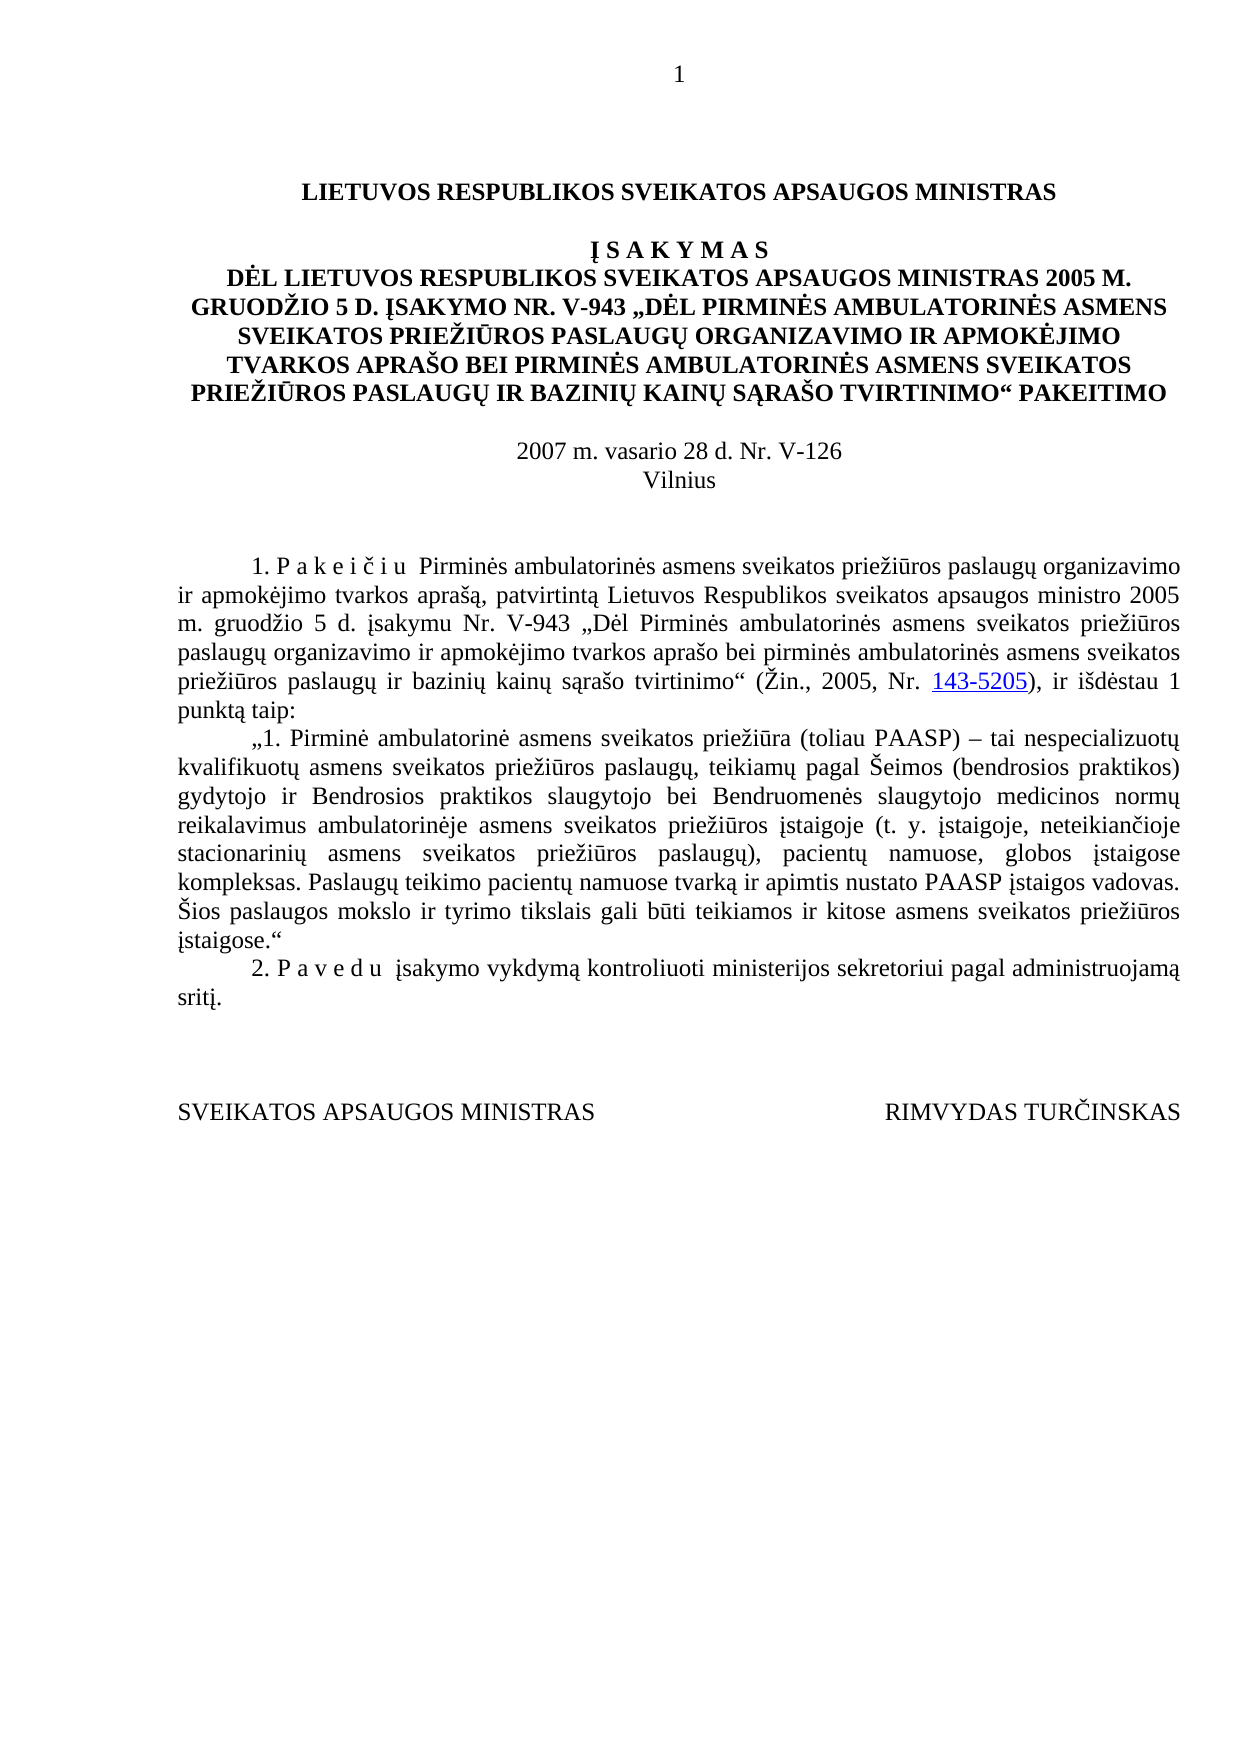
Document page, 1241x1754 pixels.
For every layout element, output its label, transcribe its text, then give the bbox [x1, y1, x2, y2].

text DĖL LIETUVOS RESPUBLIKOS SVEIKATOS APSAUGOS MINISTRAS 2005 M. GRUODŽIO 5 D. ĮSAKYMO NR. V-943 „DĖL PIRMINĖS AMBULATORINĖS ASMENS SVEIKATOS PRIEŽIŪROS PASLAUGŲ ORGANIZAVIMO IR APMOKĖJIMO TVARKOS APRAŠO BEI PIRMINĖS AMBULATORINĖS ASMENS SVEIKATOS PRIEŽIŪROS PASLAUGŲ IR BAZINIŲ KAINŲ SĄRAŠO TVIRTINIMO“ PAKEITIMO [177, 263, 1181, 407]
text Į S A K Y M A S [177, 235, 1181, 263]
text „1. Pirminė ambulatorinė asmens sveikatos priežiūra (toliau PAASP) – tai nespecializuotų kvalifikuotų asmens sveikatos priežiūros paslaugų, teikiamų pagal Šeimos (bendrosios praktikos) gydytojo ir Bendrosios praktikos slaugytojo bei Bendruomenės slaugytojo medicinos normų reikalavimus ambulatorinėje asmens sveikatos priežiūros įstaigoje (t. y. įstaigoje, neteikiančioje stacionarinių asmens sveikatos priežiūros paslaugų), pacientų namuose, globos įstaigose kompleksas. Paslaugų teikimo pacientų namuose tvarką ir apimtis nustato PAASP įstaigos vadovas. Šios paslaugos mokslo ir tyrimo tikslais gali būti teikiamos ir kitose asmens sveikatos priežiūros įstaigose.“ [177, 723, 1181, 953]
text Vilnius [177, 465, 1181, 493]
text LIETUVOS RESPUBLIKOS SVEIKATOS APSAUGOS MINISTRAS [177, 177, 1181, 206]
text 1. Pakeičiu Pirminės ambulatorinės asmens sveikatos priežiūros paslaugų organizavimo ir apmokėjimo tvarkos aprašą, patvirtintą Lietuvos Respublikos sveikatos apsaugos ministro 2005 m. gruodžio 5 d. įsakymu Nr. V-943 „Dėl Pirminės ambulatorinės asmens sveikatos priežiūros paslaugų organizavimo ir apmokėjimo tvarkos aprašo bei pirminės ambulatorinės asmens sveikatos priežiūros paslaugų ir bazinių kainų sąrašo tvirtinimo“ (Žin., 2005, Nr. 143-5205), ir išdėstau 1 punktą taip: [177, 551, 1181, 723]
text 2007 m. vasario 28 d. Nr. V-126 [177, 436, 1181, 465]
text 2. Pavedu įsakymo vykdymą kontroliuoti ministerijos sekretoriui pagal administruojamą sritį. [177, 953, 1181, 1011]
text SVEIKATOS APSAUGOS MINISTRAS RIMVYDAS TURČINSKAS [177, 1097, 1181, 1126]
